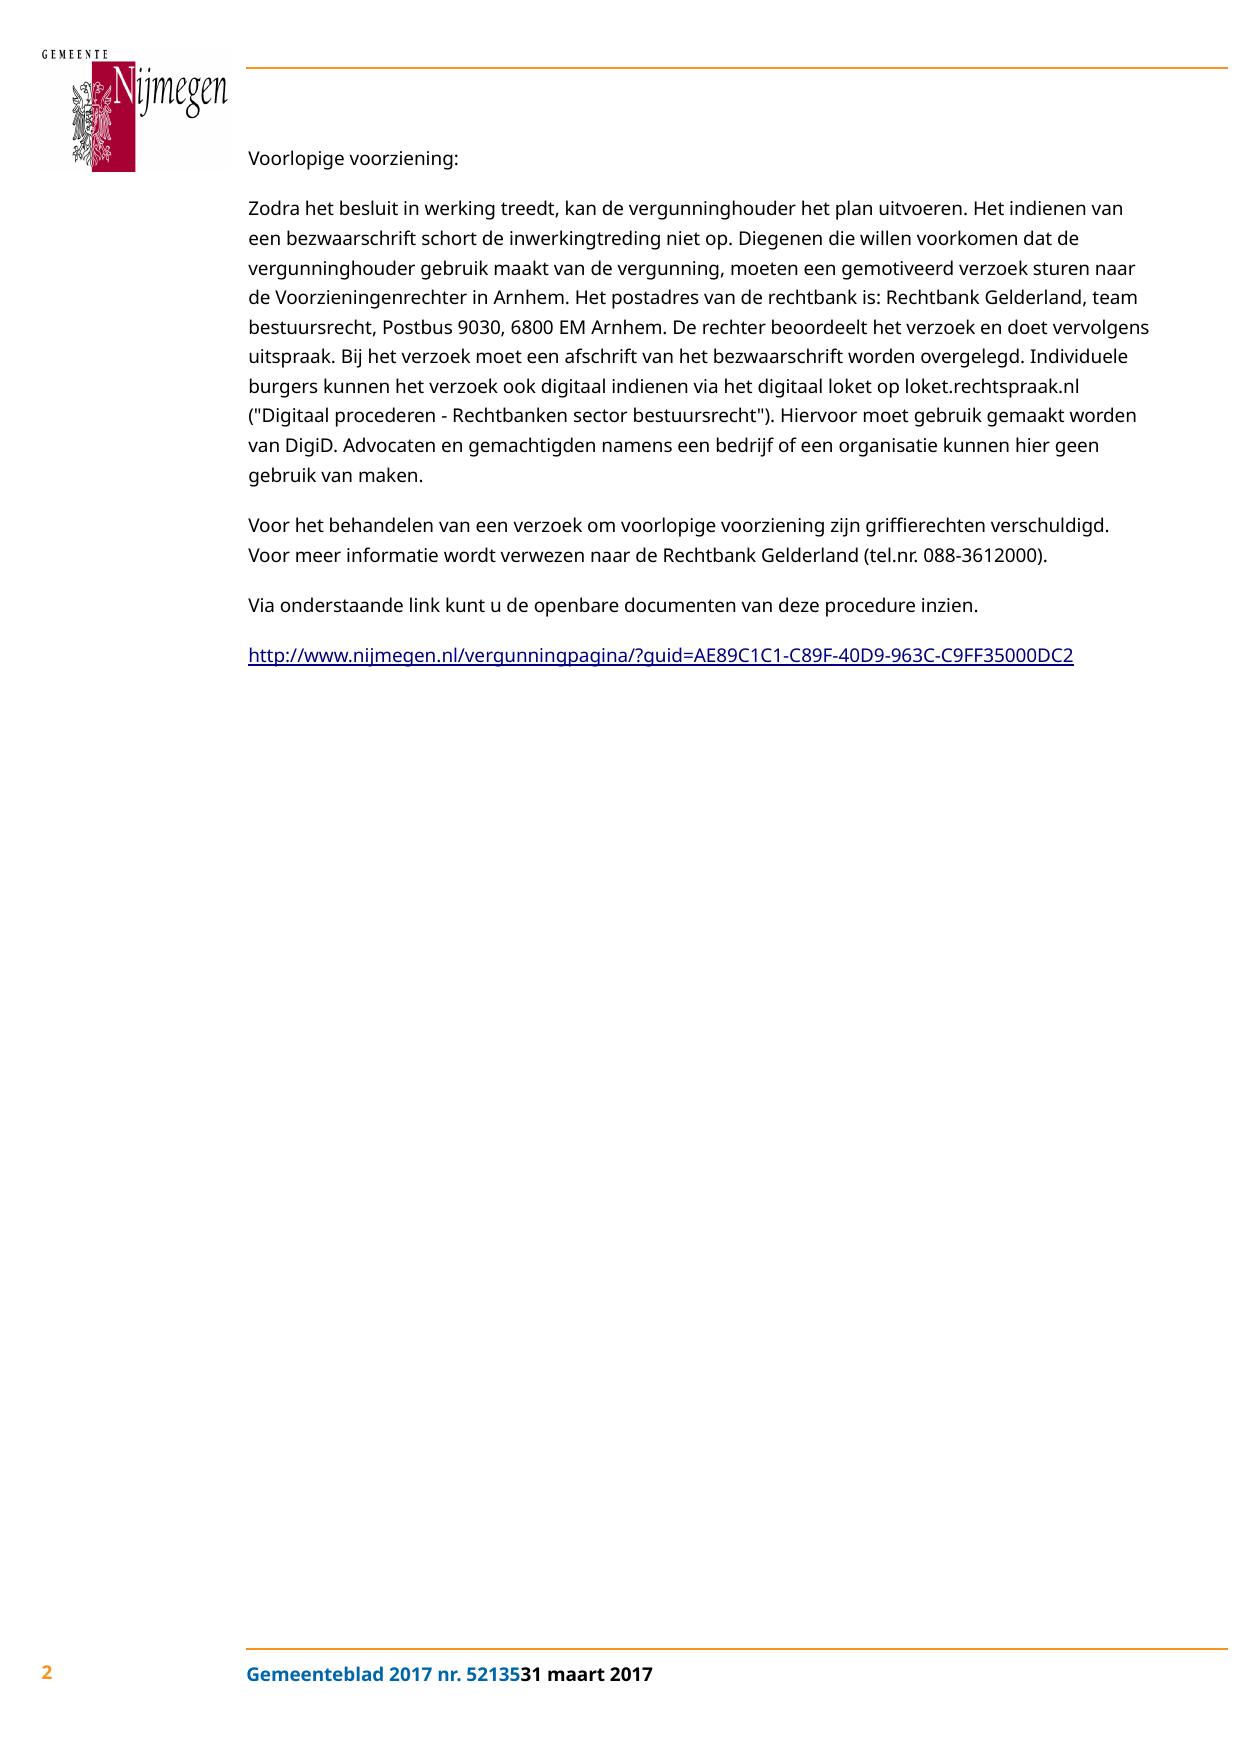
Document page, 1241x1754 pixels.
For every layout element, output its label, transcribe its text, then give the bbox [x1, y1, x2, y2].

text http://www.nijmegen.nl/vergunningpagina/?guid=AE89C1C1-C89F-40D9-963C-C9FF35000DC2 [248, 643, 1152, 668]
text Voorlopige voorziening: [248, 145, 1152, 171]
text Voor het behandelen van een verzoek om voorlopige voorziening zijn griffierechten verschuldigd. Voor meer informatie wordt verwezen naar de Rechtbank Gelderland (tel.nr. 088-3612000). [248, 512, 1152, 568]
text Zodra het besluit in werking treedt, kan de vergunninghouder het plan uitvoeren. Het indienen van een bezwaarschrift schort de inwerkingtreding niet op. Diegenen die willen voorkomen dat de vergunninghouder gebruik maakt van de vergunning, moeten een gemotiveerd verzoek sturen naar de Voorzieningenrechter in Arnhem. Het postadres van de rechtbank is: Rechtbank Gelderland, team bestuursrecht, Postbus 9030, 6800 EM Arnhem. De rechter beoordeelt het verzoek en doet vervolgens uitspraak. Bij het verzoek moet een afschrift van het bezwaarschrift worden overgelegd. Individuele burgers kunnen het verzoek ook digitaal indienen via het digitaal loket op loket.rechtspraak.nl ("Digitaal procederen - Rechtbanken sector bestuursrecht"). Hiervoor moet gebruik gemaakt worden van DigiD. Advocaten en gemachtigden namens een bedrijf of een organisatie kunnen hier geen gebruik van maken. [248, 196, 1152, 488]
text Via onderstaande link kunt u de openbare documenten van deze procedure inzien. [248, 592, 1152, 618]
picture [41, 47, 231, 172]
